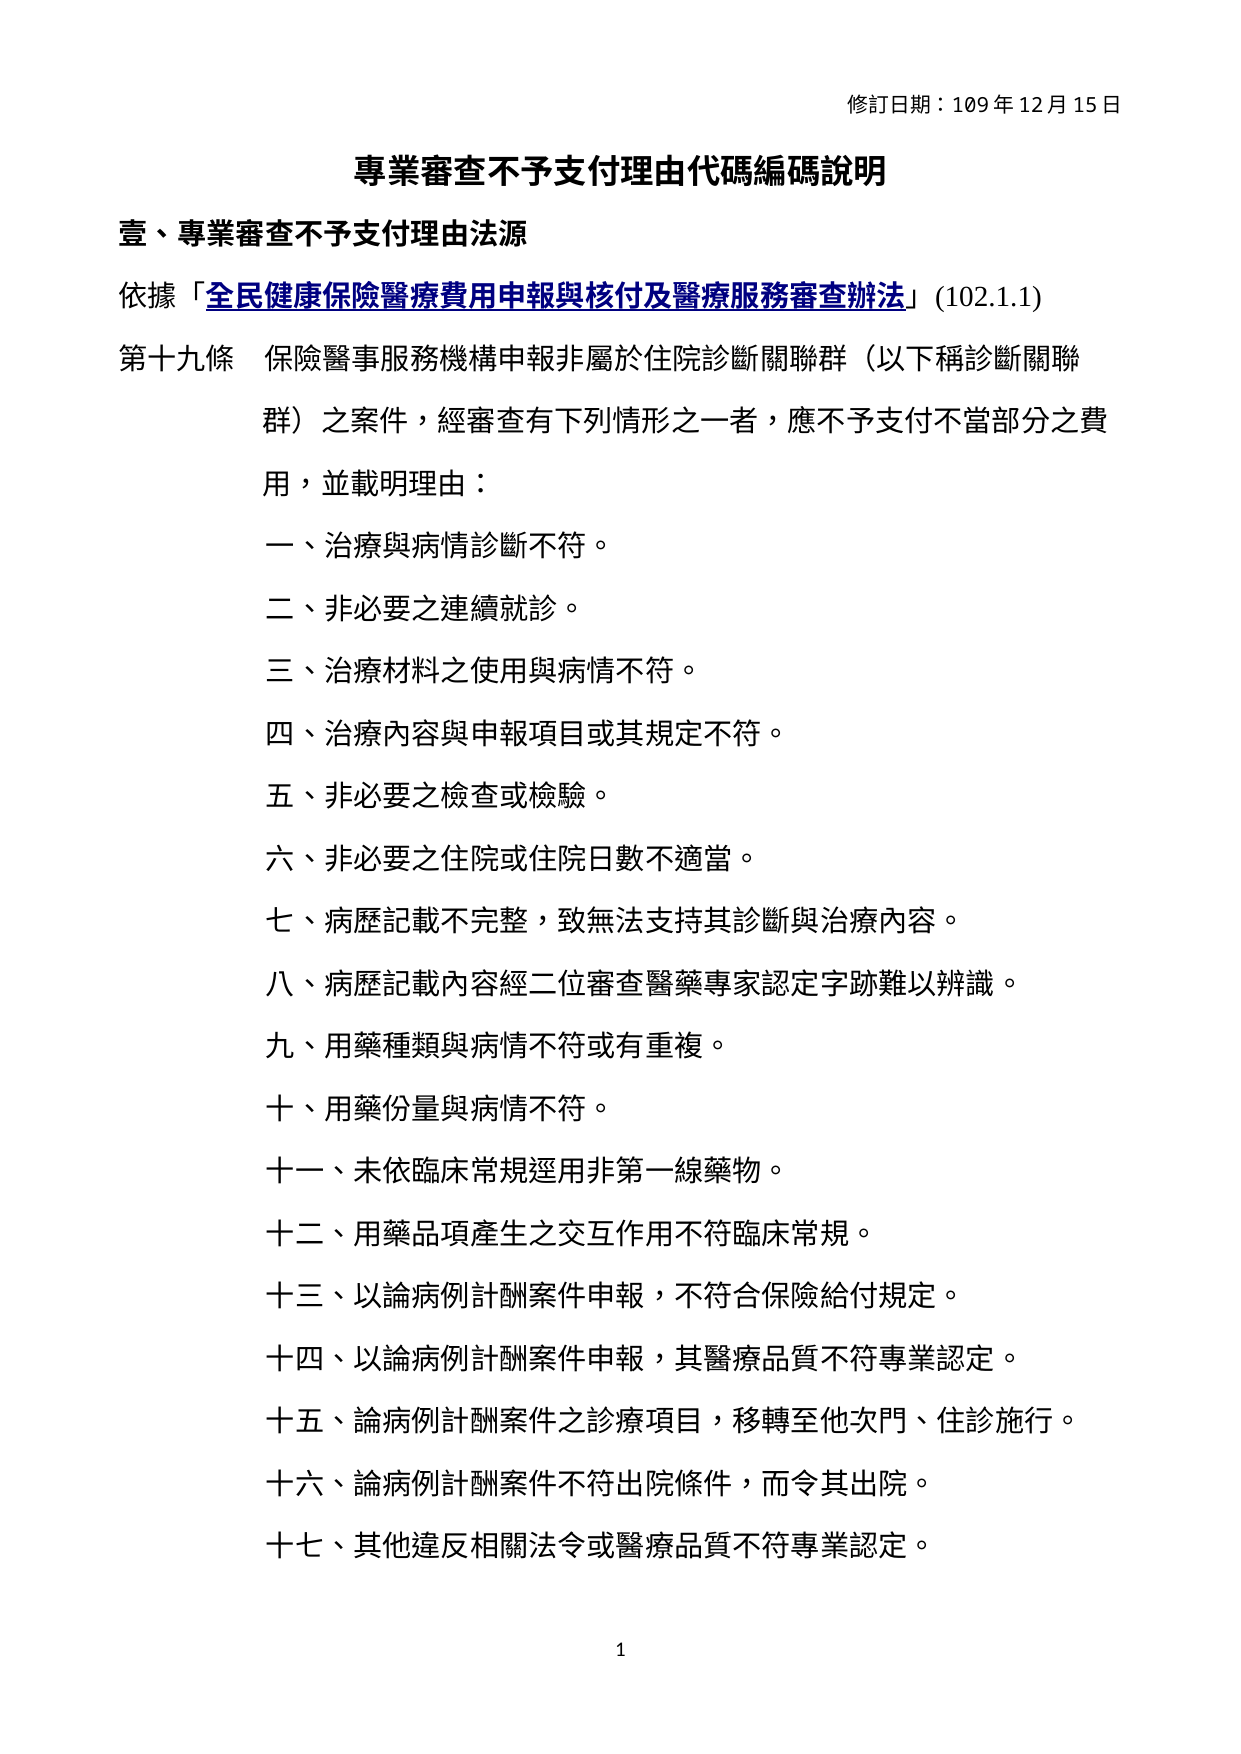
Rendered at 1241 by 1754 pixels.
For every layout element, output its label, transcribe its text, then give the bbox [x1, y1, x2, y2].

text 十二、用藥品項產生之交互作用不符臨床常規。 [266, 1190, 1122, 1252]
text 十七、其他違反相關法令或醫療品質不符專業認定。 [266, 1502, 1122, 1565]
text 十、用藥份量與病情不符。 [266, 1065, 1122, 1127]
text 三、治療材料之使用與病情不符。 [266, 627, 1122, 690]
text 專業審查不予支付理由代碼編碼說明 [118, 127, 1122, 190]
text 二、非必要之連續就診。 [266, 565, 1122, 627]
text 依據「全民健康保險醫療費用申報與核付及醫療服務審查辦法」(102.1.1) [118, 252, 1122, 315]
text 五、非必要之檢查或檢驗。 [266, 752, 1122, 815]
text 十四、以論病例計酬案件申報，其醫療品質不符專業認定。 [266, 1315, 1122, 1377]
text 八、病歷記載內容經二位審查醫藥專家認定字跡難以辨識。 [266, 940, 1122, 1002]
text 九、用藥種類與病情不符或有重複。 [266, 1002, 1122, 1065]
text 一、治療與病情診斷不符。 [266, 502, 1122, 565]
text 七、病歷記載不完整，致無法支持其診斷與治療內容。 [266, 877, 1122, 940]
text 六、非必要之住院或住院日數不適當。 [266, 815, 1122, 877]
list 專業審查不予支付理由法源 [118, 190, 1122, 252]
text 十一、未依臨床常規逕用非第一線藥物。 [266, 1127, 1122, 1190]
text 第十九條 保險醫事服務機構申報非屬於住院診斷關聯群（以下稱診斷關聯群）之案件，經審查有下列情形之一者，應不予支付不當部分之費用，並載明理由： [118, 315, 1122, 502]
text 十六、論病例計酬案件不符出院條件，而令其出院。 [266, 1440, 1122, 1502]
text 四、治療內容與申報項目或其規定不符。 [266, 690, 1122, 752]
text 十五、論病例計酬案件之診療項目，移轉至他次門、住診施行。 [266, 1377, 1122, 1440]
text 十三、以論病例計酬案件申報，不符合保險給付規定。 [266, 1252, 1122, 1315]
